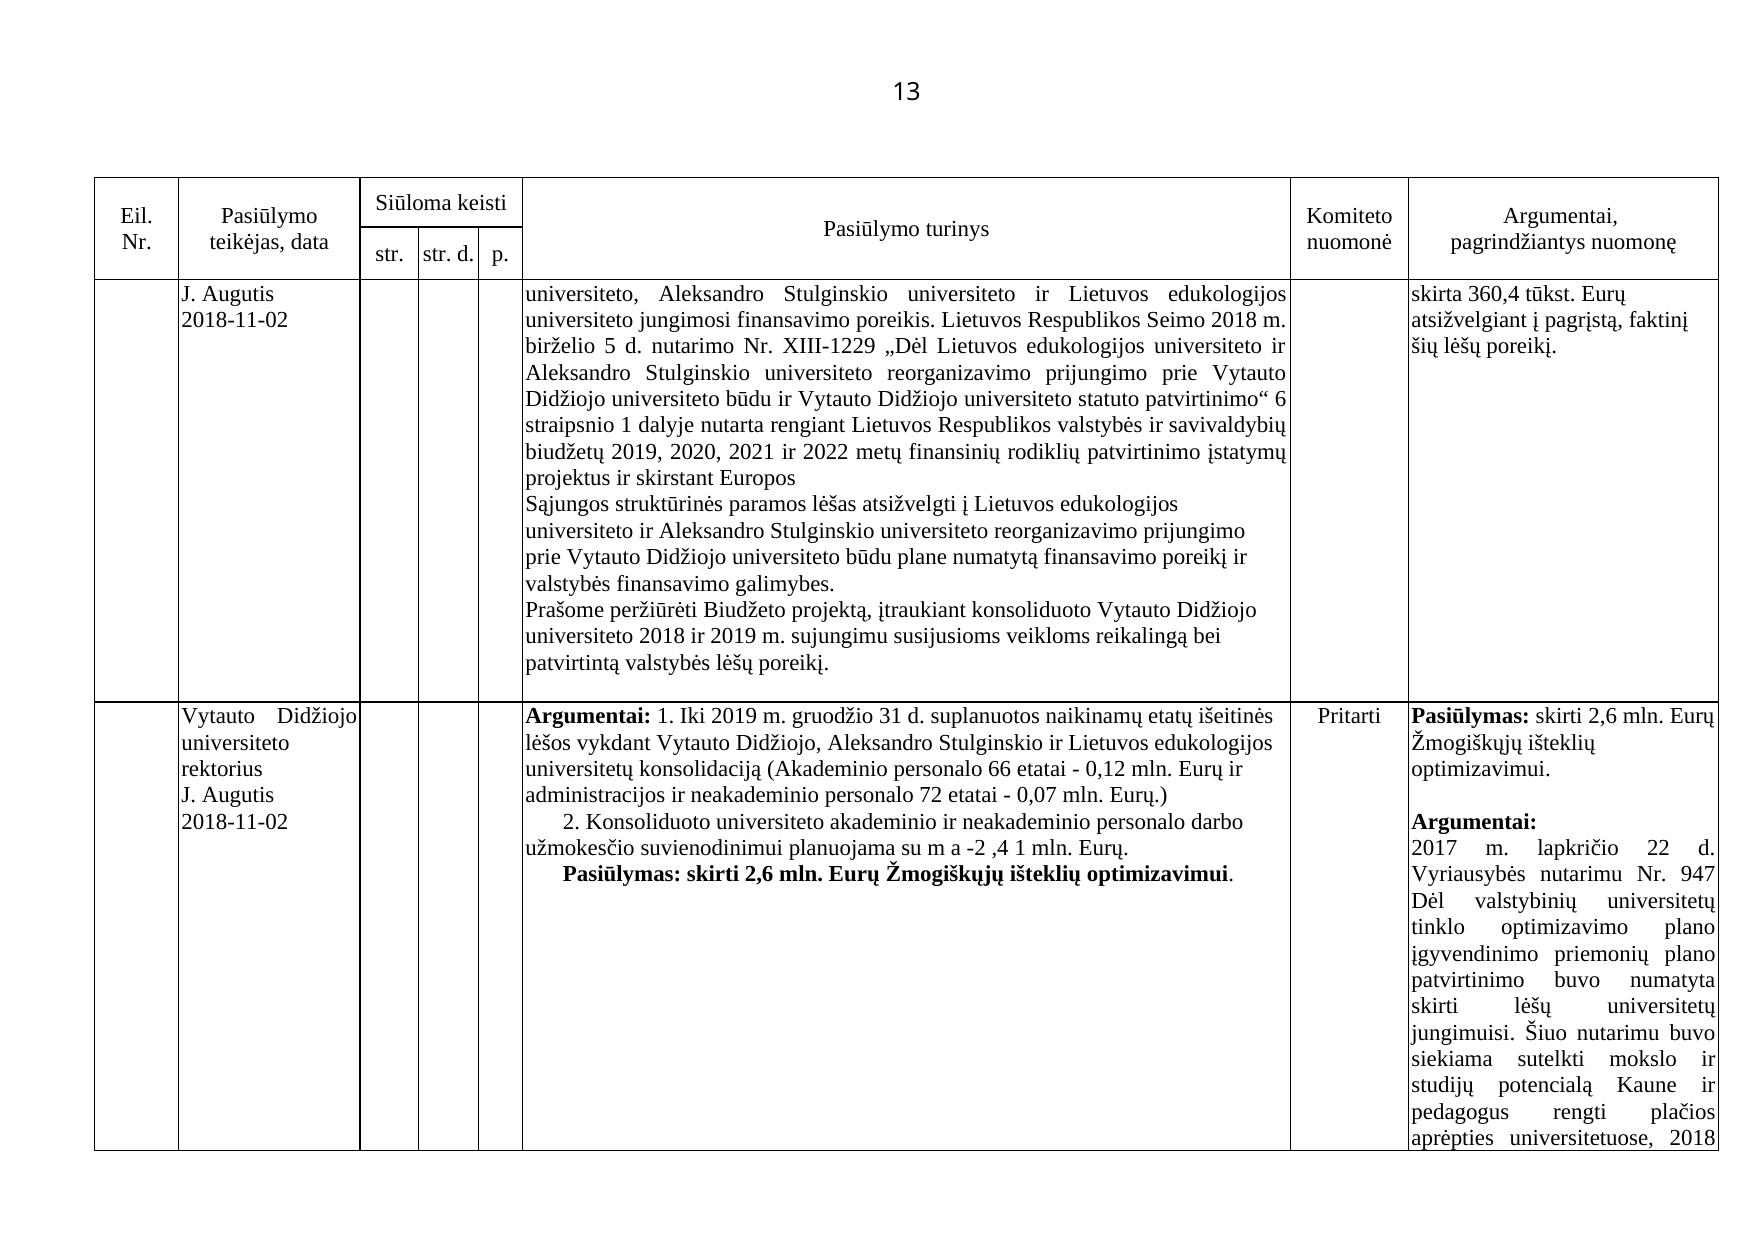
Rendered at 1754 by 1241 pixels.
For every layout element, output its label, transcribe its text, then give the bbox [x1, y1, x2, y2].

table_cell J. Augutis 2018-11-02 [179, 280, 359, 701]
table_cell Pasiūlymas: skirti 2,6 mln. Eurų Žmogiškųjų išteklių optimizavimui. Argumentai: 2017 m. lapkričio 22 d. Vyriausybės nutarimu Nr. 947 Dėl valstybinių universitetų tinklo optimizavimo plano įgyvendinimo priemonių plano patvirtinimo buvo numatyta skirti lėšų universitetų jungimuisi. Šiuo nutarimu buvo siekiama sutelkti mokslo ir studijų potencialą Kaune ir pedagogus rengti plačios aprėpties universitetuose, 2018 [1409, 703, 1718, 1150]
table_cell [479, 703, 522, 1150]
table_cell Argumentai: 1. Iki 2019 m. gruodžio 31 d. suplanuotos naikinamų etatų išeitinės lėšos vykdant Vytauto Didžiojo, Aleksandro Stulginskio ir Lietuvos edukologijos universitetų konsolidaciją (Akademinio personalo 66 etatai - 0,12 mln. Eurų ir administracijos ir neakademinio personalo 72 etatai - 0,07 mln. Eurų.) 2. Konsoliduoto universiteto akademinio ir neakademinio personalo darbo užmokesčio suvienodinimui planuojama su m a -2 ,4 1 mln. Eurų. Pasiūlymas: skirti 2,6 mln. Eurų Žmogiškųjų išteklių optimizavimui. [523, 703, 1290, 1150]
table_cell Vytauto Didžiojo universiteto rektorius J. Augutis 2018-11-02 [179, 703, 359, 1150]
table_cell Pritarti [1291, 703, 1408, 1150]
table_header Pasiūlymo teikėjas, data [179, 178, 359, 279]
table_header Argumentai, pagrindžiantys nuomonę [1409, 178, 1718, 279]
table_cell [361, 703, 418, 1150]
table_cell [95, 280, 178, 701]
table_cell [95, 703, 178, 1150]
table_cell [1291, 280, 1408, 701]
table_cell [479, 280, 522, 701]
table_header Siūloma keisti [361, 178, 522, 226]
table_header Pasiūlymo turinys [523, 178, 1290, 279]
table_cell str. [361, 228, 418, 279]
table_header Komiteto nuomonė [1291, 178, 1408, 279]
table_cell [419, 280, 478, 701]
table_cell skirta 360,4 tūkst. Eurų atsižvelgiant į pagrįstą, faktinį šių lėšų poreikį. [1409, 280, 1718, 701]
table_cell universiteto, Aleksandro Stulginskio universiteto ir Lietuvos edukologijos universiteto jungimosi finansavimo poreikis. Lietuvos Respublikos Seimo 2018 m. birželio 5 d. nutarimo Nr. XIII-1229 „Dėl Lietuvos edukologijos universiteto ir Aleksandro Stulginskio universiteto reorganizavimo prijungimo prie Vytauto Didžiojo universiteto būdu ir Vytauto Didžiojo universiteto statuto patvirtinimo“ 6 straipsnio 1 dalyje nutarta rengiant Lietuvos Respublikos valstybės ir savivaldybių biudžetų 2019, 2020, 2021 ir 2022 metų finansinių rodiklių patvirtinimo įstatymų projektus ir skirstant Europos Sąjungos struktūrinės paramos lėšas atsižvelgti į Lietuvos edukologijos universiteto ir Aleksandro Stulginskio universiteto reorganizavimo prijungimo prie Vytauto Didžiojo universiteto būdu plane numatytą finansavimo poreikį ir valstybės finansavimo galimybes. Prašome peržiūrėti Biudžeto projektą, įtraukiant konsoliduoto Vytauto Didžiojo universiteto 2018 ir 2019 m. sujungimu susijusioms veikloms reikalingą bei patvirtintą valstybės lėšų poreikį. [523, 280, 1290, 701]
table_cell p. [479, 228, 522, 279]
table_cell [419, 703, 478, 1150]
table_cell str. d. [419, 228, 478, 279]
table_cell [361, 280, 418, 701]
table_header Eil. Nr. [95, 178, 178, 279]
